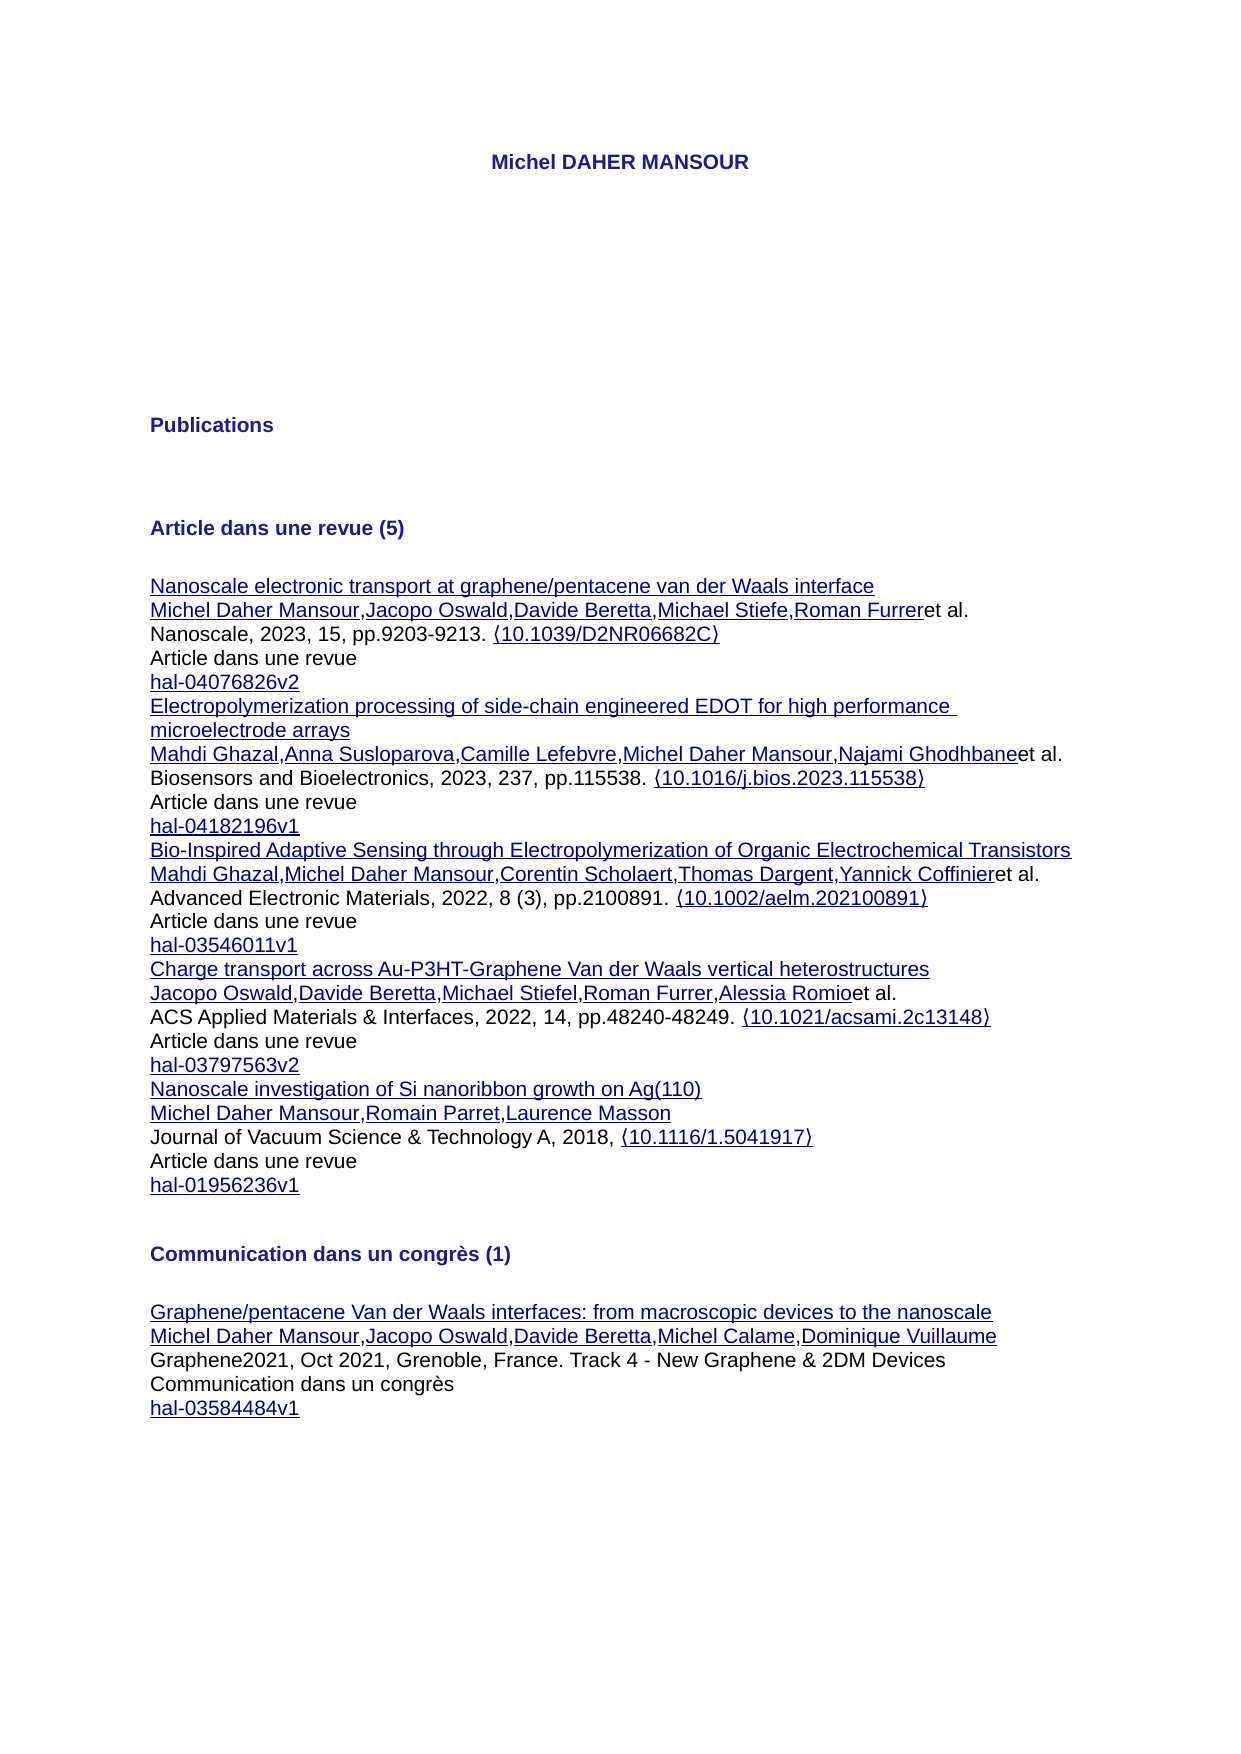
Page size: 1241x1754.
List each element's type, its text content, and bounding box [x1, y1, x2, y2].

table_header Graphene/pentacene Van der Waals interfaces: from macroscopic devices to the nanoscale Michel Daher Mansour,Jacopo Oswald,Davide Beretta,Michel Calame,Dominique Vuillaume Graphene2021, Oct 2021, Grenoble, France. Track 4 - New Graphene & 2DM Devices Communication dans un congrès hal-03584484v1 [150, 1300, 1090, 1420]
table_cell Electropolymerization processing of side-chain engineered EDOT for high performance microelectrode arrays Mahdi Ghazal,Anna Susloparova,Camille Lefebvre,Michel Daher Mansour,Najami Ghodhbaneet al. Biosensors and Bioelectronics, 2023, 237, pp.115538. ⟨10.1016/j.bios.2023.115538⟩ Article dans une revue hal-04182196v1 [150, 694, 1090, 837]
table_cell Bio‐Inspired Adaptive Sensing through Electropolymerization of Organic Electrochemical Transistors Mahdi Ghazal,Michel Daher Mansour,Corentin Scholaert,Thomas Dargent,Yannick Coffinieret al. Advanced Electronic Materials, 2022, 8 (3), pp.2100891. ⟨10.1002/aelm.202100891⟩ Article dans une revue hal-03546011v1 [150, 838, 1090, 957]
subtitle Communication dans un congrès (1) [150, 1242, 1090, 1266]
subtitle Publications [150, 412, 1090, 436]
table_cell Charge transport across Au-P3HT-Graphene Van der Waals vertical heterostructures Jacopo Oswald,Davide Beretta,Michael Stiefel,Roman Furrer,Alessia Romioet al. ACS Applied Materials & Interfaces, 2022, 14, pp.48240-48249. ⟨10.1021/acsami.2c13148⟩ Article dans une revue hal-03797563v2 [150, 957, 1090, 1077]
table_header Nanoscale electronic transport at graphene/pentacene van der Waals interface Michel Daher Mansour,Jacopo Oswald,Davide Beretta,Michael Stiefe,Roman Furreret al. Nanoscale, 2023, 15, pp.9203-9213. ⟨10.1039/D2NR06682C⟩ Article dans une revue hal-04076826v2 [150, 574, 1090, 694]
subtitle Article dans une revue (5) [150, 516, 1090, 539]
subtitle Michel DAHER MANSOUR [150, 150, 1090, 174]
table_cell Nanoscale investigation of Si nanoribbon growth on Ag(110) Michel Daher Mansour,Romain Parret,Laurence Masson Journal of Vacuum Science & Technology A, 2018, ⟨10.1116/1.5041917⟩ Article dans une revue hal-01956236v1 [150, 1077, 1090, 1197]
